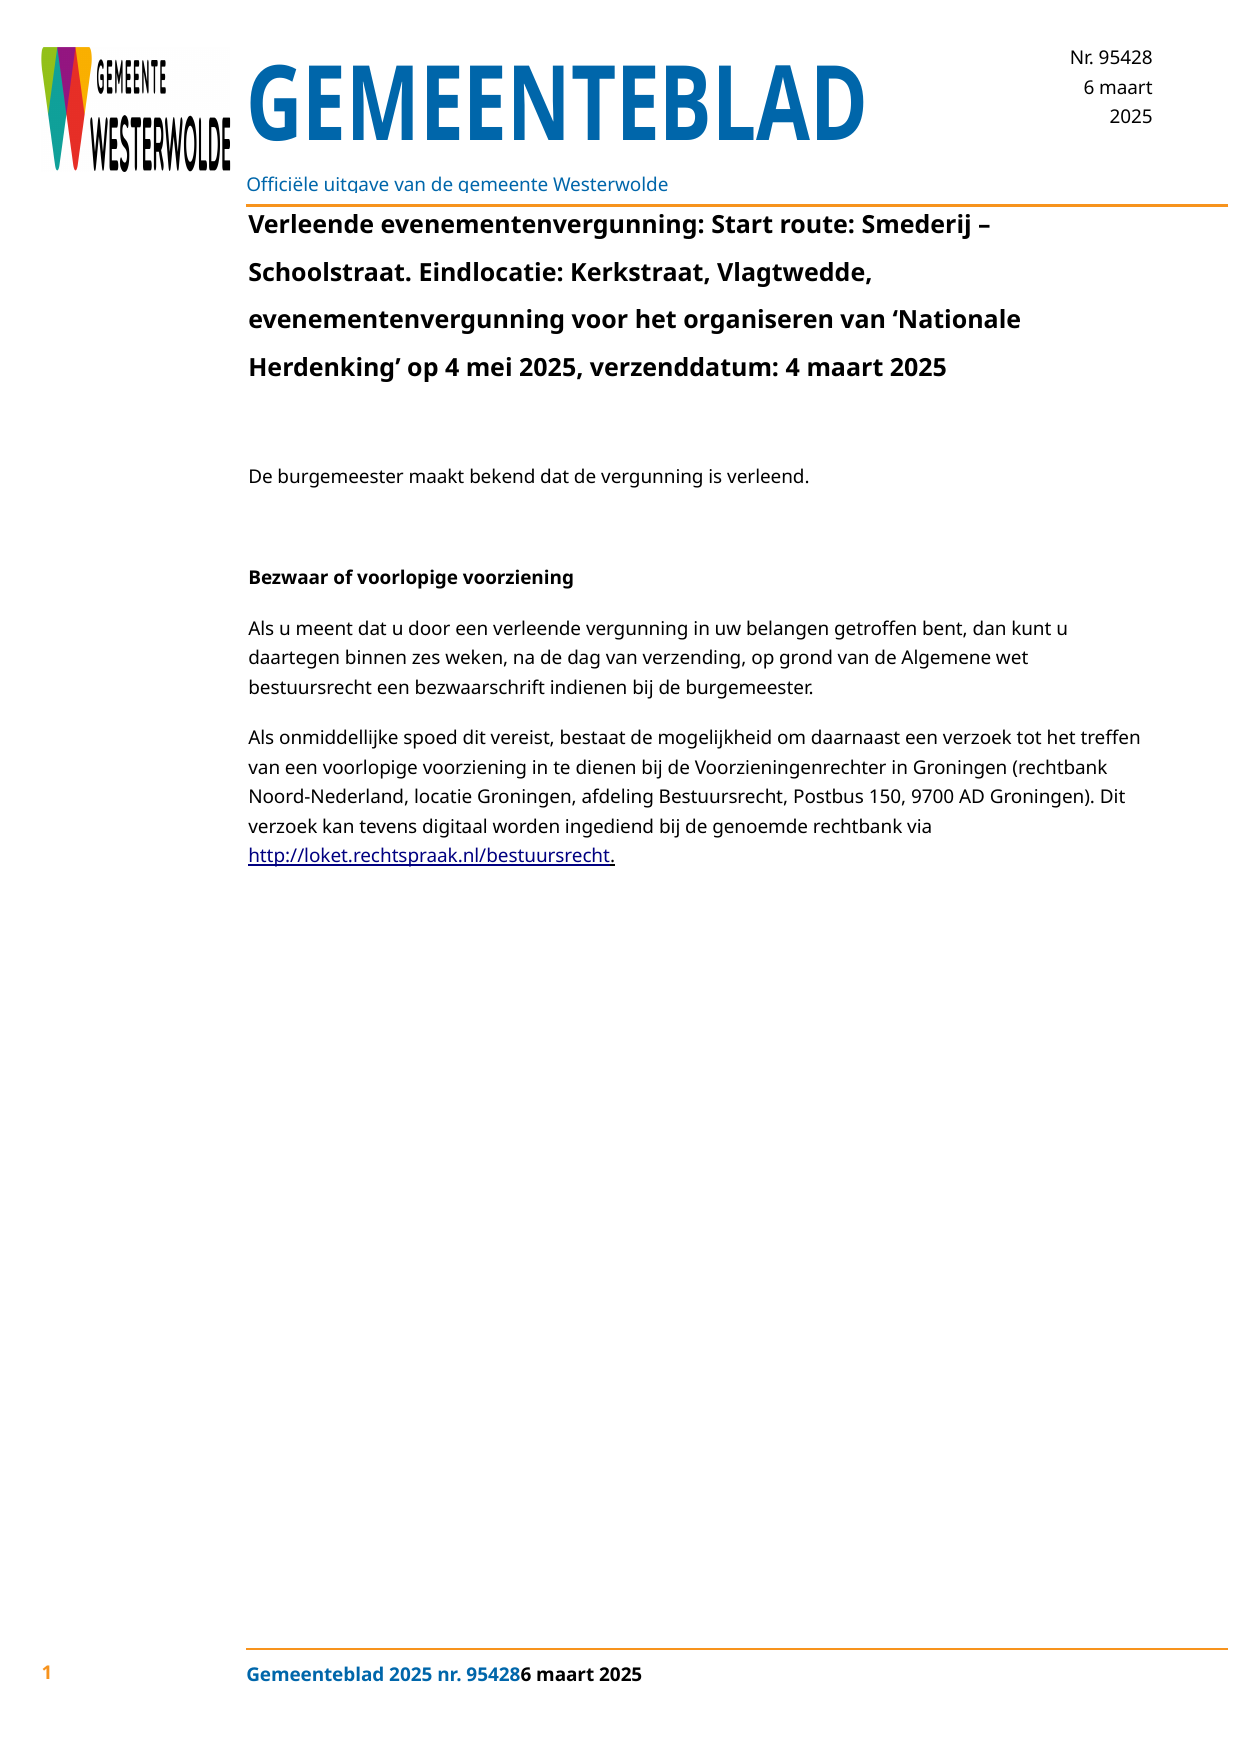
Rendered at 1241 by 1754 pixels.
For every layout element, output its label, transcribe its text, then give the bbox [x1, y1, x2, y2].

text Als onmiddellijke spoed dit vereist, bestaat de mogelijkheid om daarnaast een verzoek tot het treffen van een voorlopige voorziening in te dienen bij de Voorzieningenrechter in Groningen (rechtbank Noord-Nederland, locatie Groningen, afdeling Bestuursrecht, Postbus 150, 9700 AD Groningen). Dit verzoek kan tevens digitaal worden ingediend bij de genoemde rechtbank via http://loket.rechtspraak.nl/bestuursrecht. [248, 724, 1152, 868]
picture [41, 47, 231, 172]
text Verleende evenementenvergunning: Start route: Smederij – Schoolstraat. Eindlocatie: Kerkstraat, Vlagtwedde, evenementenvergunning voor het organiseren van ‘Nationale Herdenking’ op 4 mei 2025, verzenddatum: 4 maart 2025 [248, 207, 1152, 384]
text Bezwaar of voorlopige voorziening [248, 564, 1152, 590]
text Als u meent dat u door een verleende vergunning in uw belangen getroffen bent, dan kunt u daartegen binnen zes weken, na de dag van verzending, op grond van de Algemene wet bestuursrecht een bezwaarschrift indienen bij de burgemeester. [248, 615, 1152, 700]
text De burgemeester maakt bekend dat de vergunning is verleend. [248, 463, 1152, 489]
